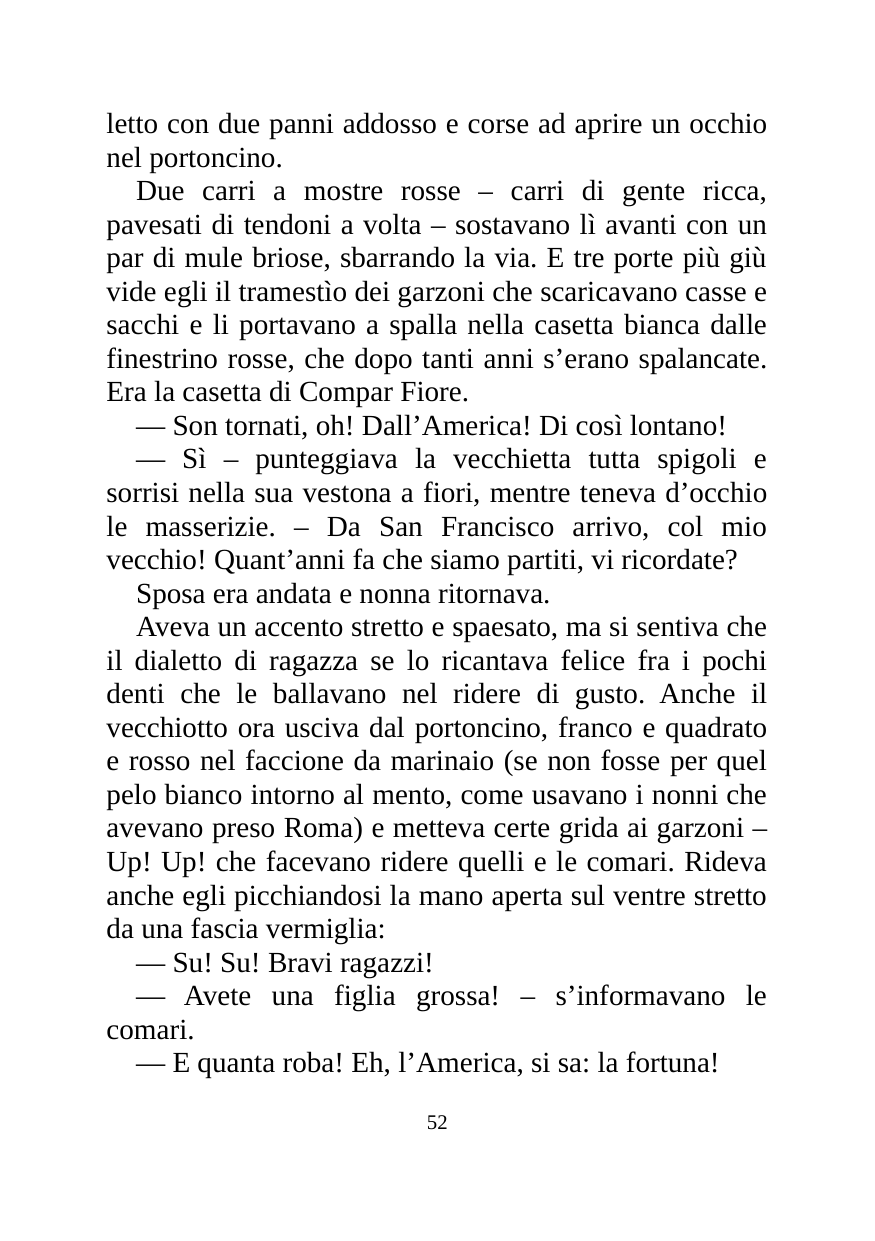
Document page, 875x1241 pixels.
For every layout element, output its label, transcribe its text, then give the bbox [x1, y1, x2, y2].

text — E quanta roba! Eh, l’America, si sa: la fortuna! [106, 1045, 768, 1079]
text — Su! Su! Bravi ragazzi! [106, 945, 768, 978]
text Aveva un accento stretto e spaesato, ma si sentiva che il dialetto di ragazza se lo ricantava felice fra i pochi denti che le ballavano nel ridere di gusto. Anche il vecchiotto ora usciva dal portoncino, franco e quadrato e rosso nel faccione da marinaio (se non fosse per quel pelo bianco intorno al mento, come usavano i nonni che avevano preso Roma) e metteva certe grida ai garzoni – Up! Up! che facevano ridere quelli e le comari. Rideva anche egli picchiandosi la mano aperta sul ventre stretto da una fascia vermiglia: [106, 609, 768, 945]
text Sposa era andata e nonna ritornava. [106, 576, 768, 609]
text — Sì – punteggiava la vecchietta tutta spigoli e sorrisi nella sua vestona a fiori, mentre teneva d’occhio le masserizie. – Da San Francisco arrivo, col mio vecchio! Quant’anni fa che siamo partiti, vi ricordate? [106, 442, 768, 576]
text Due carri a mostre rosse – carri di gente ricca, pavesati di tendoni a volta – sostavano lì avanti con un par di mule briose, sbarrando la via. E tre porte più giù vide egli il tramestìo dei garzoni che scaricavano casse e sacchi e li portavano a spalla nella casetta bianca dalle finestrino rosse, che dopo tanti anni s’erano spalancate. Era la casetta di Compar Fiore. [106, 173, 768, 408]
text — Son tornati, oh! Dall’America! Di così lontano! [106, 408, 768, 442]
text — Avete una figlia grossa! – s’informavano le comari. [106, 978, 768, 1045]
text letto con due panni addosso e corse ad aprire un occhio nel portoncino. [106, 106, 768, 173]
